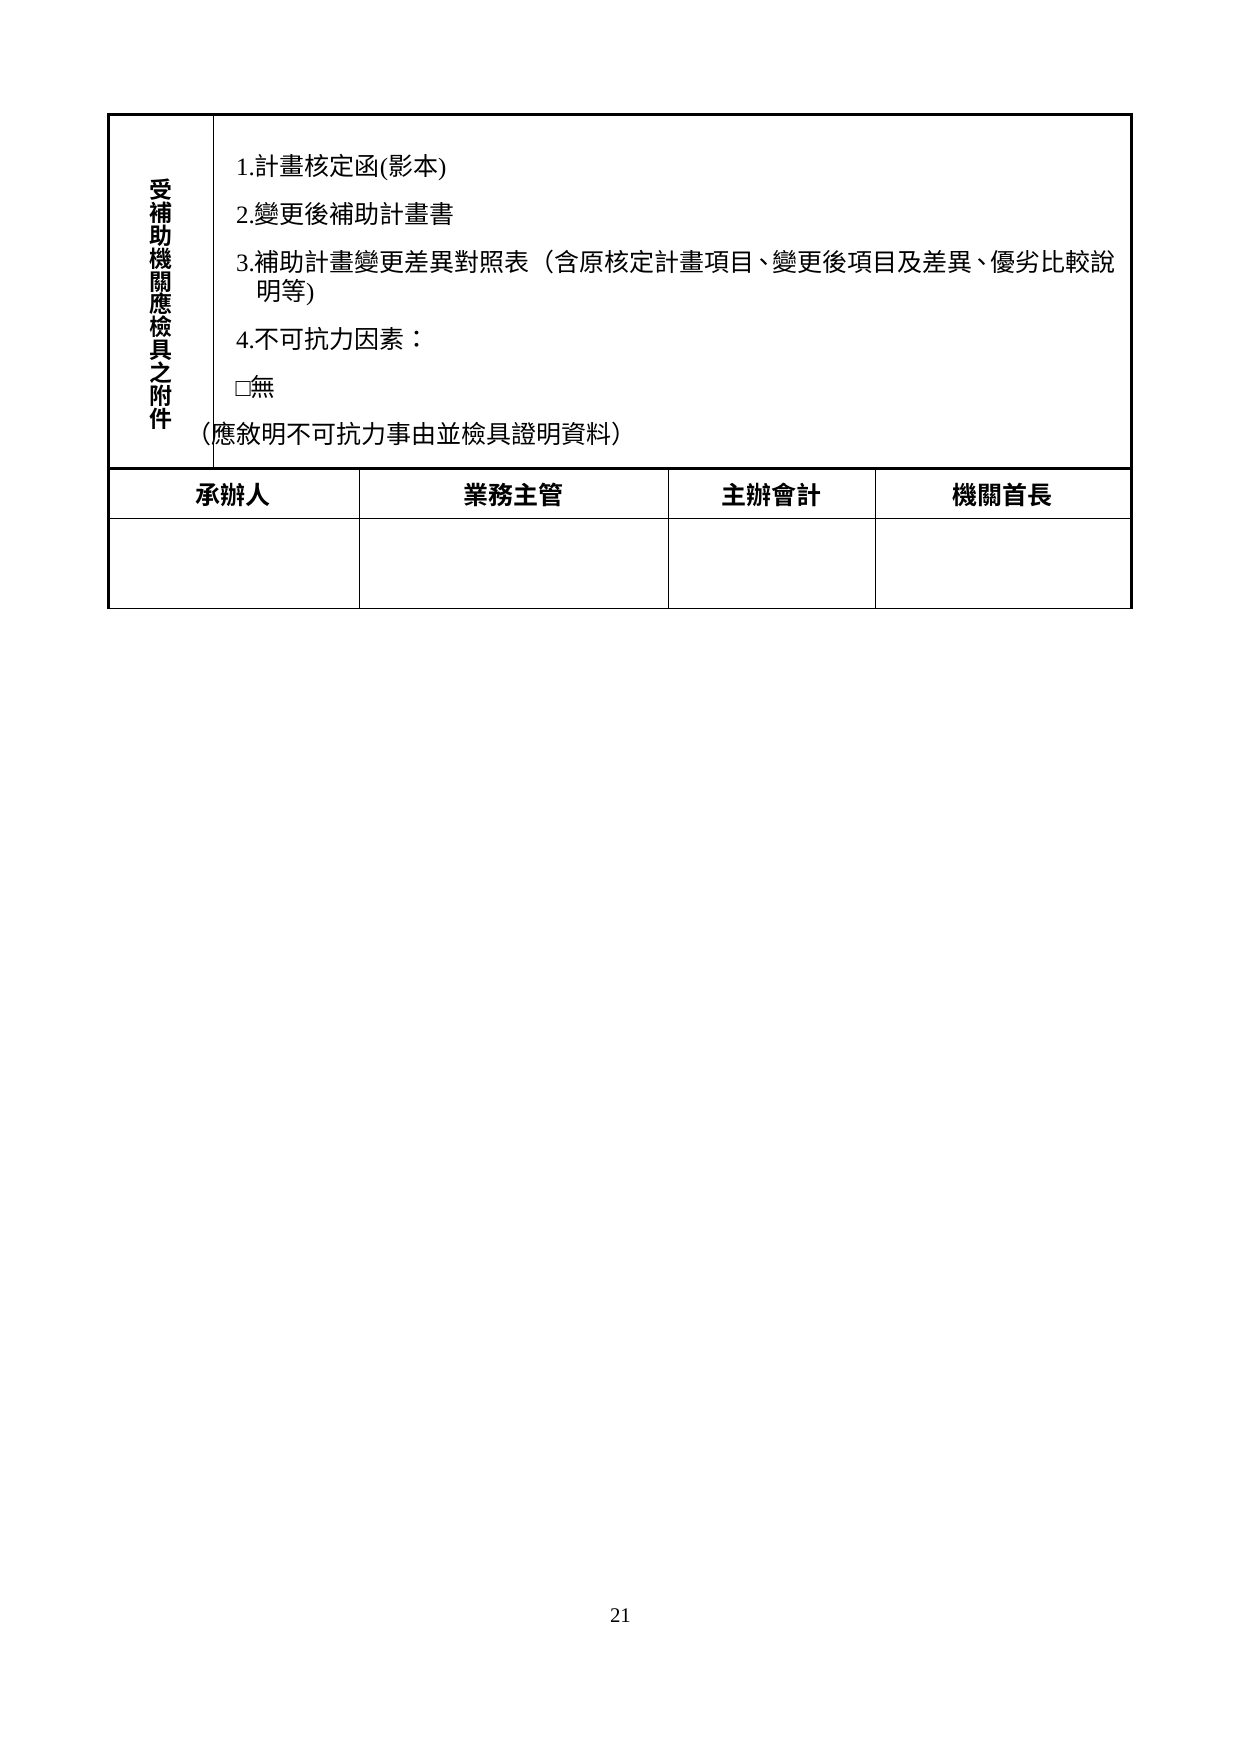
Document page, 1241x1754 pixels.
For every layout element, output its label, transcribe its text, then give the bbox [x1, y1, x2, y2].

table_cell 受補助機關應檢具之附件 [110, 116, 213, 467]
table_cell 主辦會計 [669, 470, 875, 518]
table_cell [360, 519, 668, 608]
table_cell 業務主管 [360, 470, 668, 518]
table_cell 機關首長 [876, 470, 1130, 518]
table_cell [110, 519, 359, 608]
table_cell 1.計畫核定函(影本) 2.變更後補助計畫書 3.補助計畫變更差異對照表（含原核定計畫項目、變更後項目及差異、優劣比較說明等) 4.不可抗力因素： □無 □有（應敘明不可抗力事由並檢具證明資料） [214, 116, 1130, 467]
table_cell 承辦人 [110, 470, 359, 518]
table_cell [669, 519, 875, 608]
table_cell [876, 519, 1130, 608]
